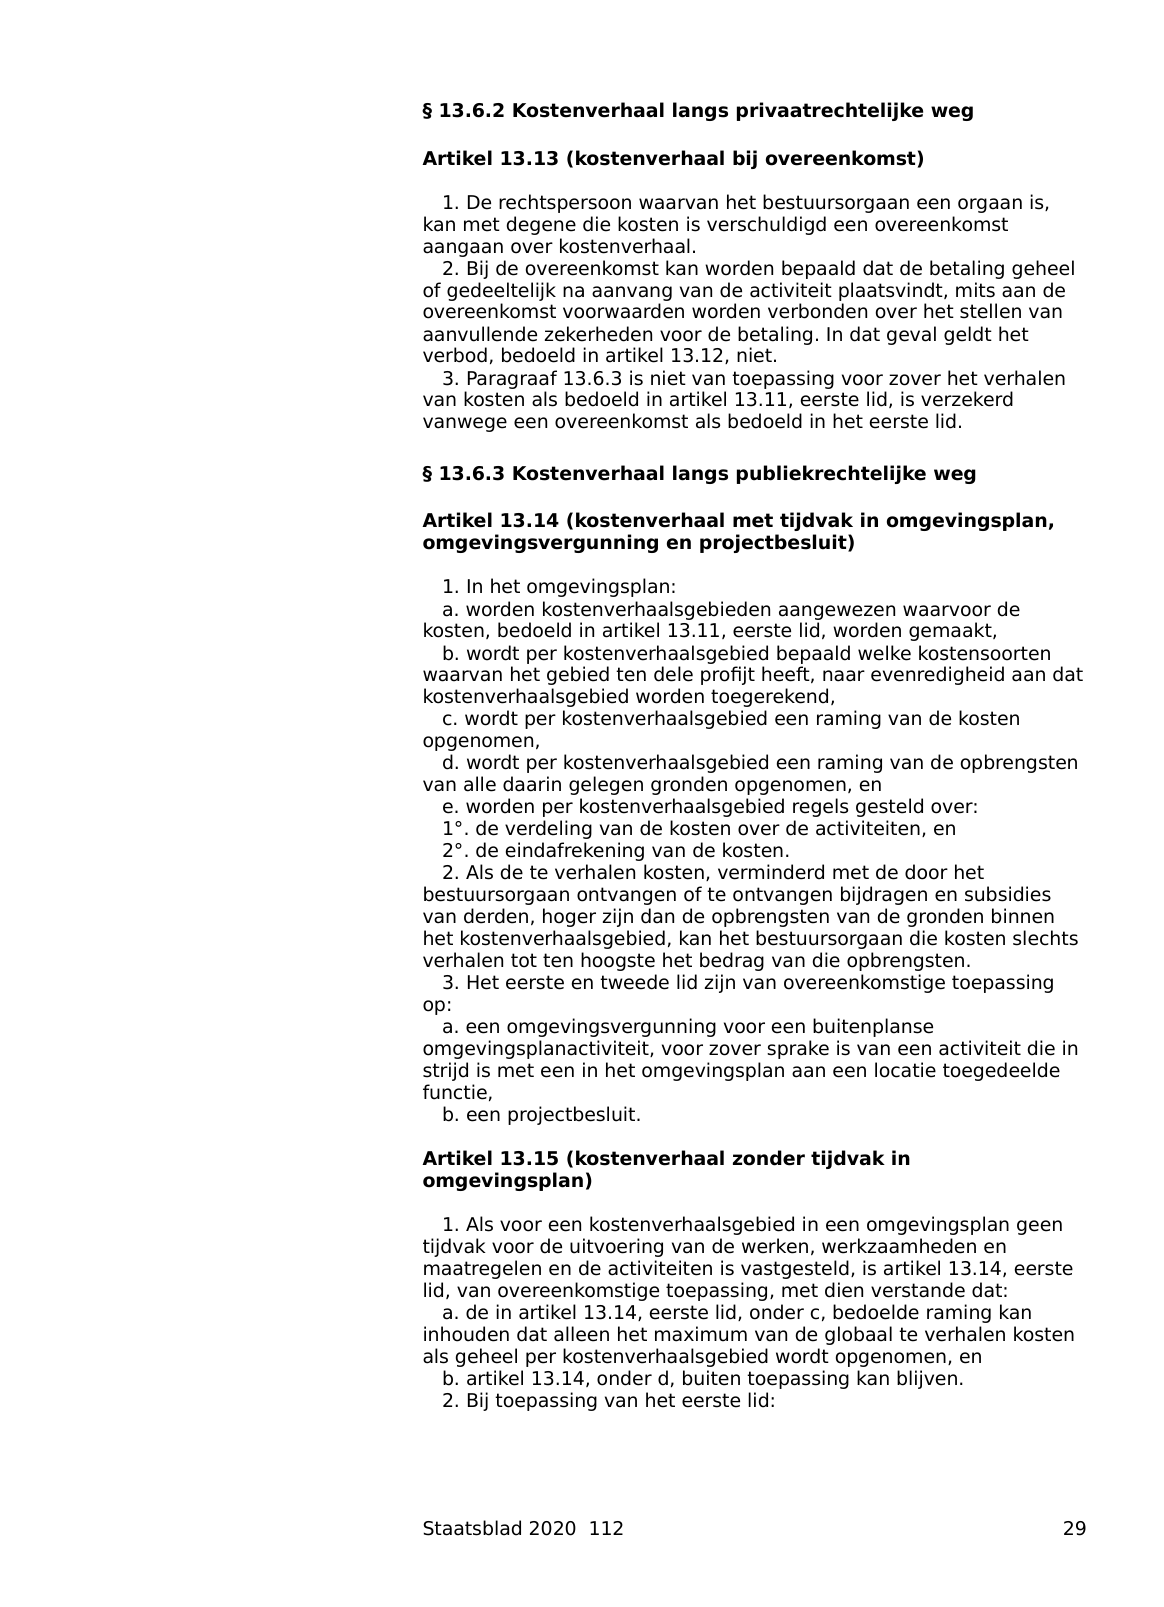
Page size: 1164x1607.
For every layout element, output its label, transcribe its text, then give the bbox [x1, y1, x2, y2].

text 2°. de eindafrekening van de kosten. [422, 840, 1087, 862]
text b. wordt per kostenverhaalsgebied bepaald welke kostensoorten waarvan het gebied ten dele profijt heeft, naar evenredigheid aan dat kostenverhaalsgebied worden toegerekend, [422, 642, 1087, 708]
subtitle Artikel 13.13 (kostenverhaal bij overeenkomst) [422, 147, 1087, 169]
text 2. Bij de overeenkomst kan worden bepaald dat de betaling geheel of gedeeltelijk na aanvang van de activiteit plaatsvindt, mits aan de overeenkomst voorwaarden worden verbonden over het stellen van aanvullende zekerheden voor de betaling. In dat geval geldt het verbod, bedoeld in artikel 13.12, niet. [422, 257, 1087, 367]
text a. worden kostenverhaalsgebieden aangewezen waarvoor de kosten, bedoeld in artikel 13.11, eerste lid, worden gemaakt, [422, 598, 1087, 642]
text 2. Als de te verhalen kosten, verminderd met de door het bestuursorgaan ontvangen of te ontvangen bijdragen en subsidies van derden, hoger zijn dan de opbrengsten van de gronden binnen het kostenverhaalsgebied, kan het bestuursorgaan die kosten slechts verhalen tot ten hoogste het bedrag van die opbrengsten. [422, 862, 1087, 972]
subtitle § 13.6.3 Kostenverhaal langs publiekrechtelijke weg [422, 463, 1087, 485]
text 3. Paragraaf 13.6.3 is niet van toepassing voor zover het verhalen van kosten als bedoeld in artikel 13.11, eerste lid, is verzekerd vanwege een overeenkomst als bedoeld in het eerste lid. [422, 367, 1087, 433]
text c. wordt per kostenverhaalsgebied een raming van de kosten opgenomen, [422, 708, 1087, 752]
text a. de in artikel 13.14, eerste lid, onder c, bedoelde raming kan inhouden dat alleen het maximum van de globaal te verhalen kosten als geheel per kostenverhaalsgebied wordt opgenomen, en [422, 1302, 1087, 1368]
text 2. Bij toepassing van het eerste lid: [422, 1390, 1087, 1412]
text 1°. de verdeling van de kosten over de activiteiten, en [422, 818, 1087, 840]
text 1. Als voor een kostenverhaalsgebied in een omgevingsplan geen tijdvak voor de uitvoering van de werken, werkzaamheden en maatregelen en de activiteiten is vastgesteld, is artikel 13.14, eerste lid, van overeenkomstige toepassing, met dien verstande dat: [422, 1214, 1087, 1302]
text d. wordt per kostenverhaalsgebied een raming van de opbrengsten van alle daarin gelegen gronden opgenomen, en [422, 752, 1087, 796]
text 1. In het omgevingsplan: [422, 576, 1087, 598]
text b. een projectbesluit. [422, 1104, 1087, 1126]
text 1. De rechtspersoon waarvan het bestuursorgaan een orgaan is, kan met degene die kosten is verschuldigd een overeenkomst aangaan over kostenverhaal. [422, 192, 1087, 257]
text e. worden per kostenverhaalsgebied regels gesteld over: [422, 796, 1087, 818]
subtitle Artikel 13.14 (kostenverhaal met tijdvak in omgevingsplan, omgevingsvergunning en projectbesluit) [422, 510, 1087, 554]
subtitle § 13.6.2 Kostenverhaal langs privaatrechtelijke weg [422, 100, 1087, 122]
text 3. Het eerste en tweede lid zijn van overeenkomstige toepassing op: [422, 972, 1087, 1016]
text b. artikel 13.14, onder d, buiten toepassing kan blijven. [422, 1368, 1087, 1390]
subtitle Artikel 13.15 (kostenverhaal zonder tijdvak in omgevingsplan) [422, 1148, 1087, 1192]
text a. een omgevingsvergunning voor een buitenplanse omgevingsplanactiviteit, voor zover sprake is van een activiteit die in strijd is met een in het omgevingsplan aan een locatie toegedeelde functie, [422, 1016, 1087, 1104]
